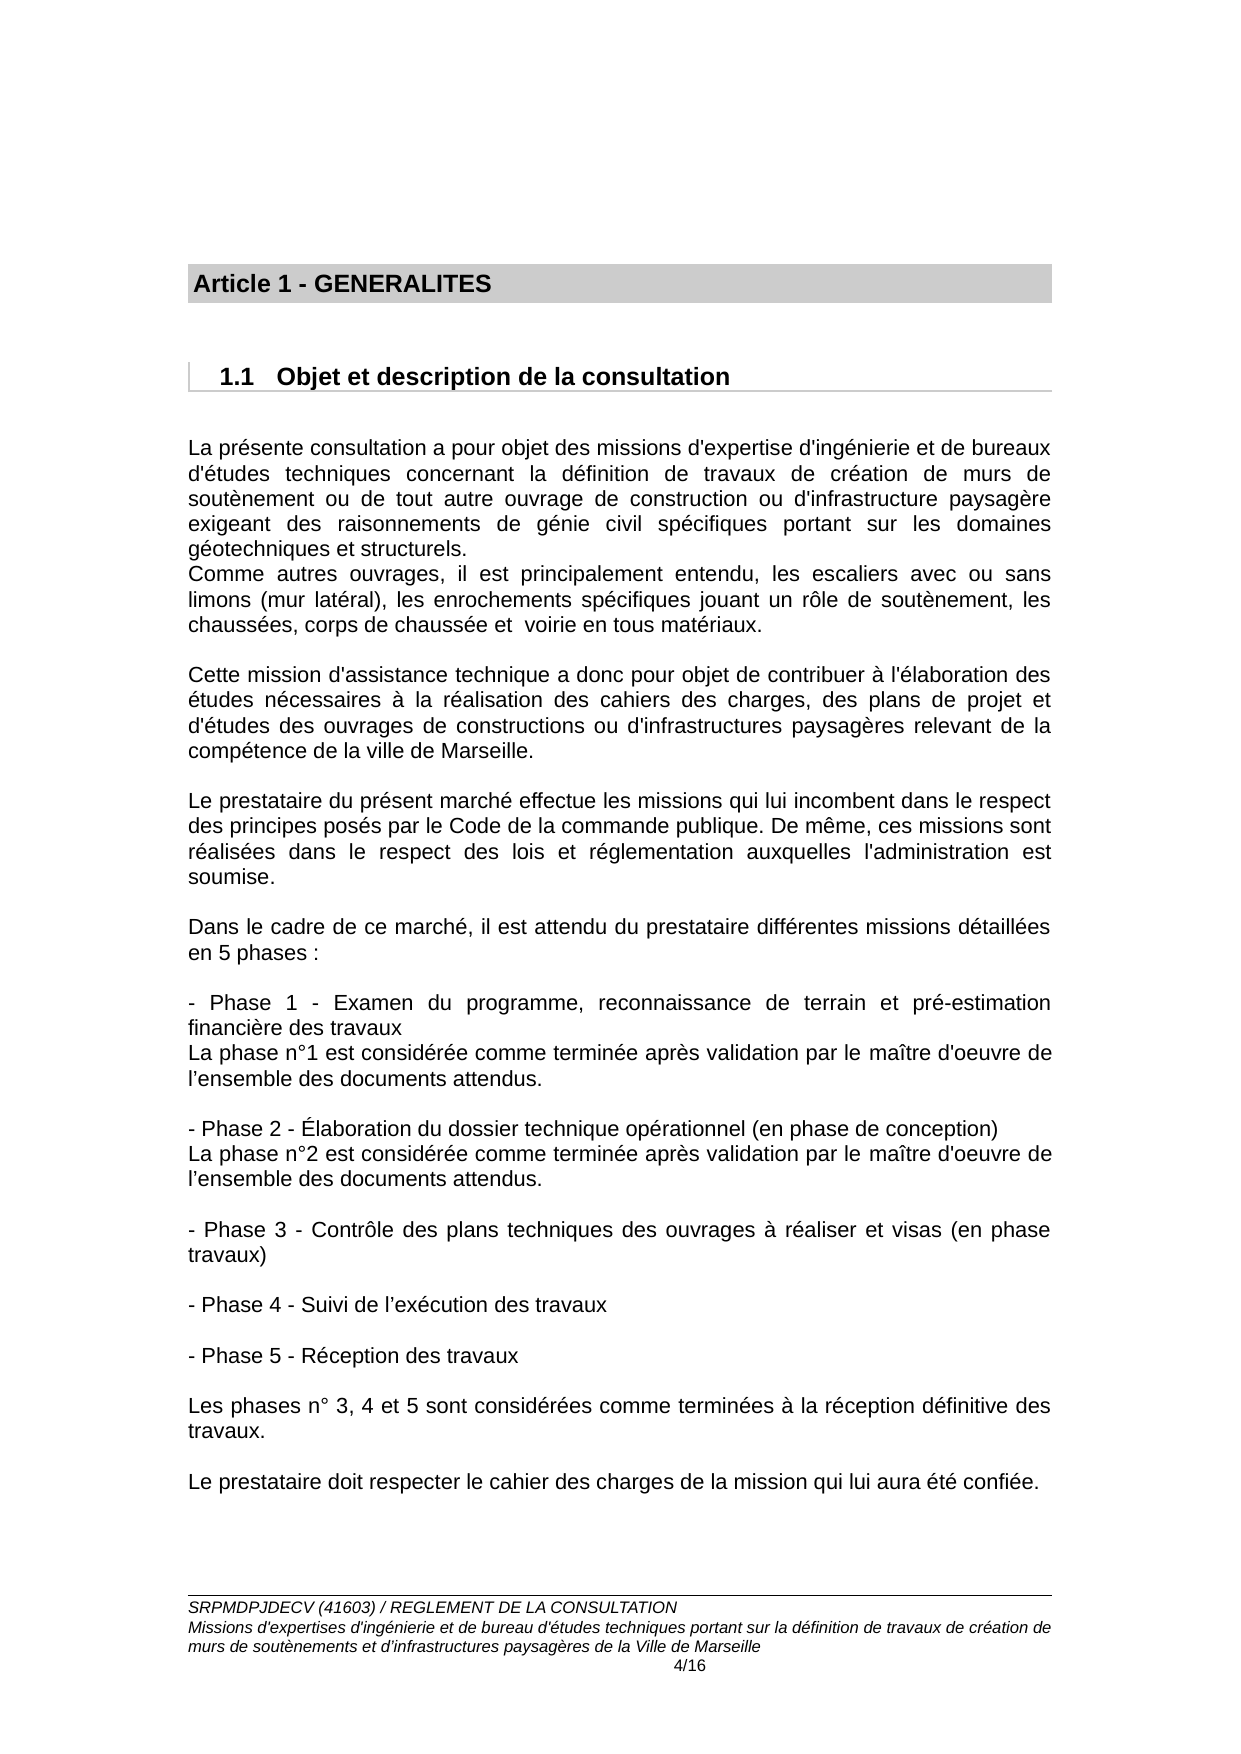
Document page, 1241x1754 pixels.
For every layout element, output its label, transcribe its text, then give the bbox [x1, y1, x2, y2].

text Comme autres ouvrages, il est principalement entendu, les escaliers avec ou sans limons (mur latéral), les enrochements spécifiques jouant un rôle de soutènement, les chaussées, corps de chaussée et voirie en tous matériaux. [188, 561, 1052, 637]
text - Phase 1 - Examen du programme, reconnaissance de terrain et pré-estimation financière des travaux [188, 990, 1052, 1040]
text Cette mission d'assistance technique a donc pour objet de contribuer à l'élaboration des études nécessaires à la réalisation des cahiers des charges, des plans de projet et d'études des ouvrages de constructions ou d'infrastructures paysagères relevant de la compétence de la ville de Marseille. [188, 662, 1052, 763]
subtitle GENERALITES [190, 266, 1050, 300]
text - Phase 2 - Élaboration du dossier technique opérationnel (en phase de conception) [188, 1116, 1052, 1141]
text - Phase 3 - Contrôle des plans techniques des ouvrages à réaliser et visas (en phase travaux) [188, 1217, 1052, 1267]
text La phase n°1 est considérée comme terminée après validation par le maître d'oeuvre de l’ensemble des documents attendus. [188, 1040, 1052, 1091]
text - Phase 4 - Suivi de l’exécution des travaux [188, 1292, 1052, 1318]
subtitle Objet et description de la consultation [190, 362, 1052, 390]
text La présente consultation a pour objet des missions d'expertise d'ingénierie et de bureaux d'études techniques concernant la définition de travaux de création de murs de soutènement ou de tout autre ouvrage de construction ou d'infrastructure paysagère exigeant des raisonnements de génie civil spécifiques portant sur les domaines géotechniques et structurels. [188, 435, 1052, 561]
text La phase n°2 est considérée comme terminée après validation par le maître d'oeuvre de l’ensemble des documents attendus. [188, 1141, 1052, 1192]
text Le prestataire du présent marché effectue les missions qui lui incombent dans le respect des principes posés par le Code de la commande publique. De même, ces missions sont réalisées dans le respect des lois et réglementation auxquelles l'administration est soumise. [188, 788, 1052, 889]
text Les phases n° 3, 4 et 5 sont considérées comme terminées à la réception définitive des travaux. [188, 1393, 1052, 1444]
text Le prestataire doit respecter le cahier des charges de la mission qui lui aura été confiée. [188, 1469, 1052, 1494]
text Dans le cadre de ce marché, il est attendu du prestataire différentes missions détaillées en 5 phases : [188, 914, 1052, 965]
text - Phase 5 - Réception des travaux [188, 1343, 1052, 1368]
